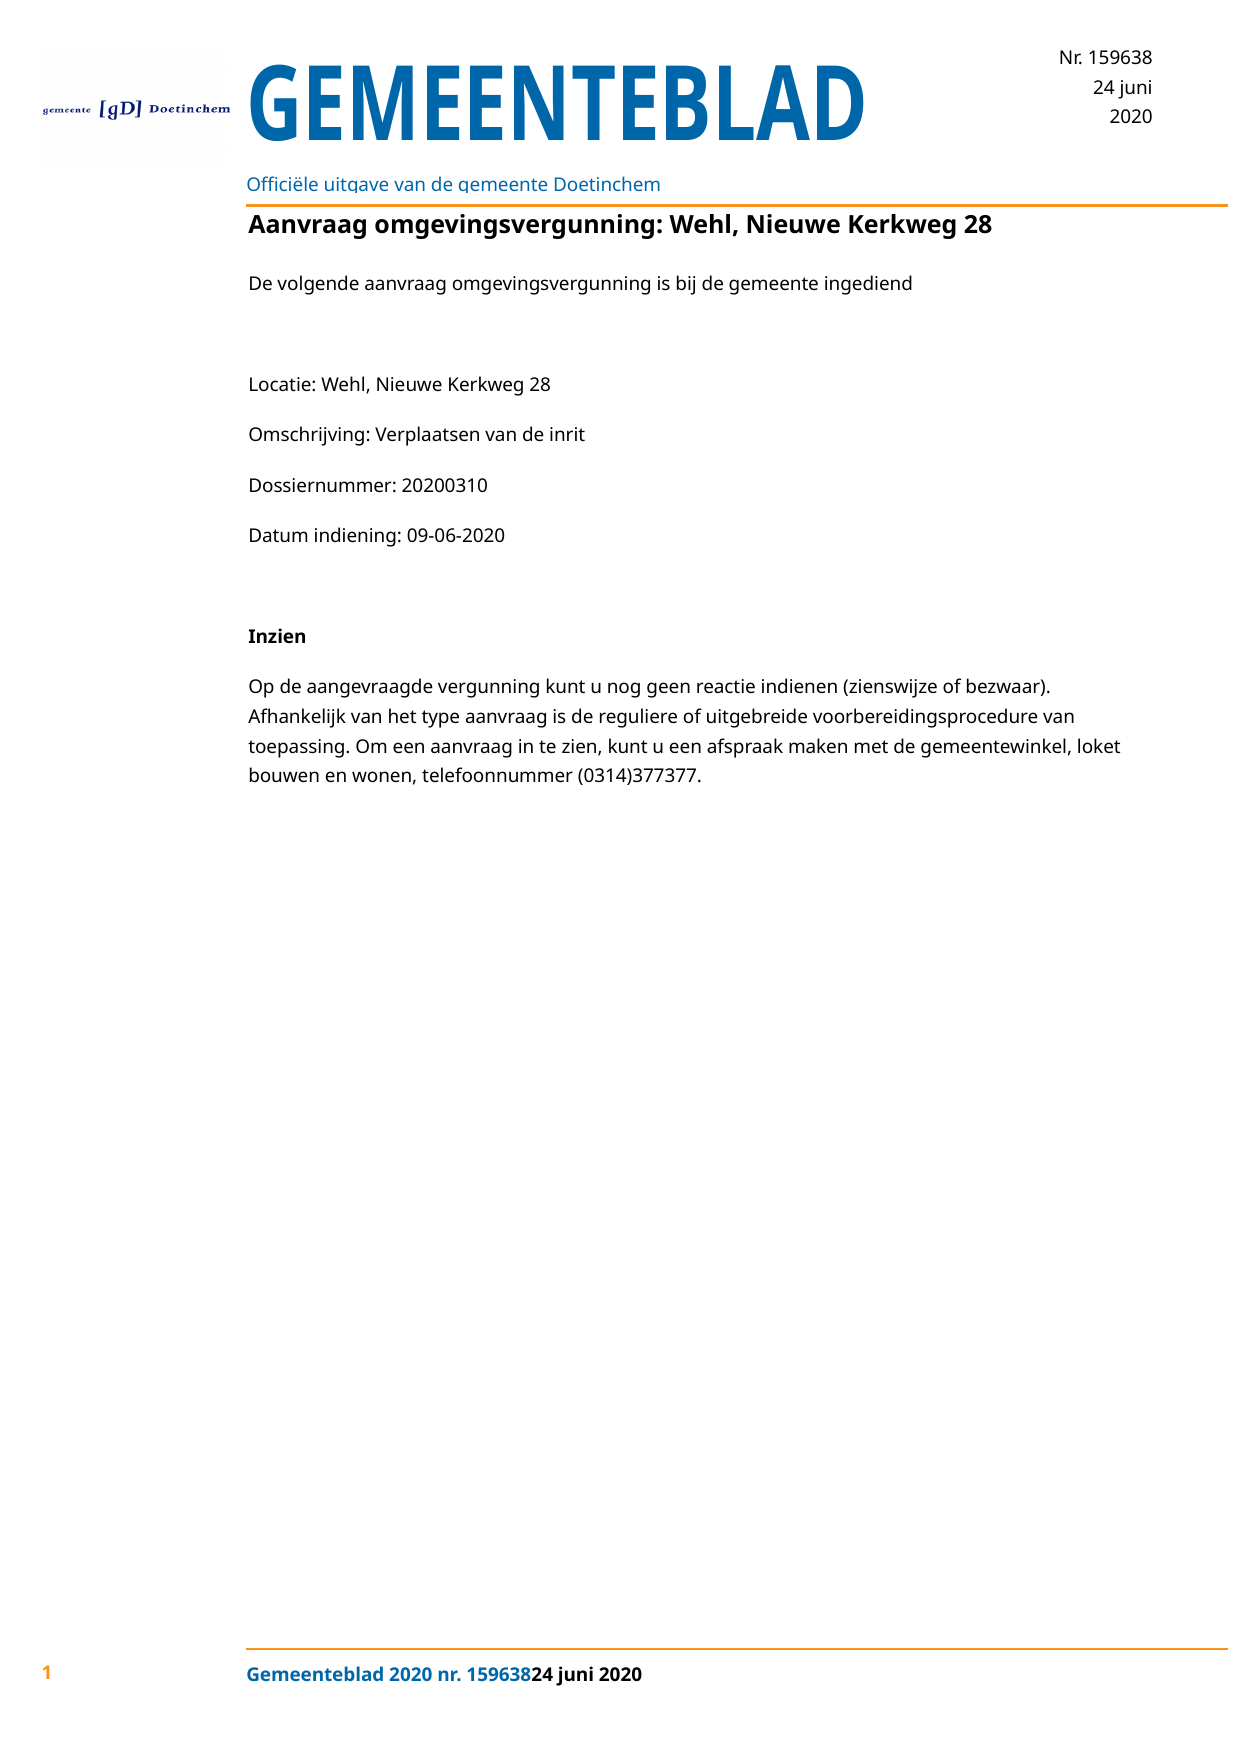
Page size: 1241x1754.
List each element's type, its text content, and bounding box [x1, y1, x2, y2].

text Dossiernummer: 20200310 [248, 472, 1152, 498]
text Locatie: Wehl, Nieuwe Kerkweg 28 [248, 371, 1152, 397]
text Op de aangevraagde vergunning kunt u nog geen reactie indienen (zienswijze of bezwaar). Afhankelijk van het type aanvraag is de reguliere of uitgebreide voorbereidingsprocedure van toepassing. Om een aanvraag in te zien, kunt u een afspraak maken met de gemeentewinkel, loket bouwen en wonen, telefoonnummer (0314)377377. [248, 674, 1152, 788]
text Aanvraag omgevingsvergunning: Wehl, Nieuwe Kerkweg 28 [248, 207, 1152, 241]
text Inzien [248, 623, 1152, 649]
text Datum indiening: 09-06-2020 [248, 522, 1152, 548]
text Omschrijving: Verplaatsen van de inrit [248, 422, 1152, 447]
text De volgende aanvraag omgevingsvergunning is bij de gemeente ingediend [248, 270, 1152, 296]
picture [41, 47, 231, 172]
